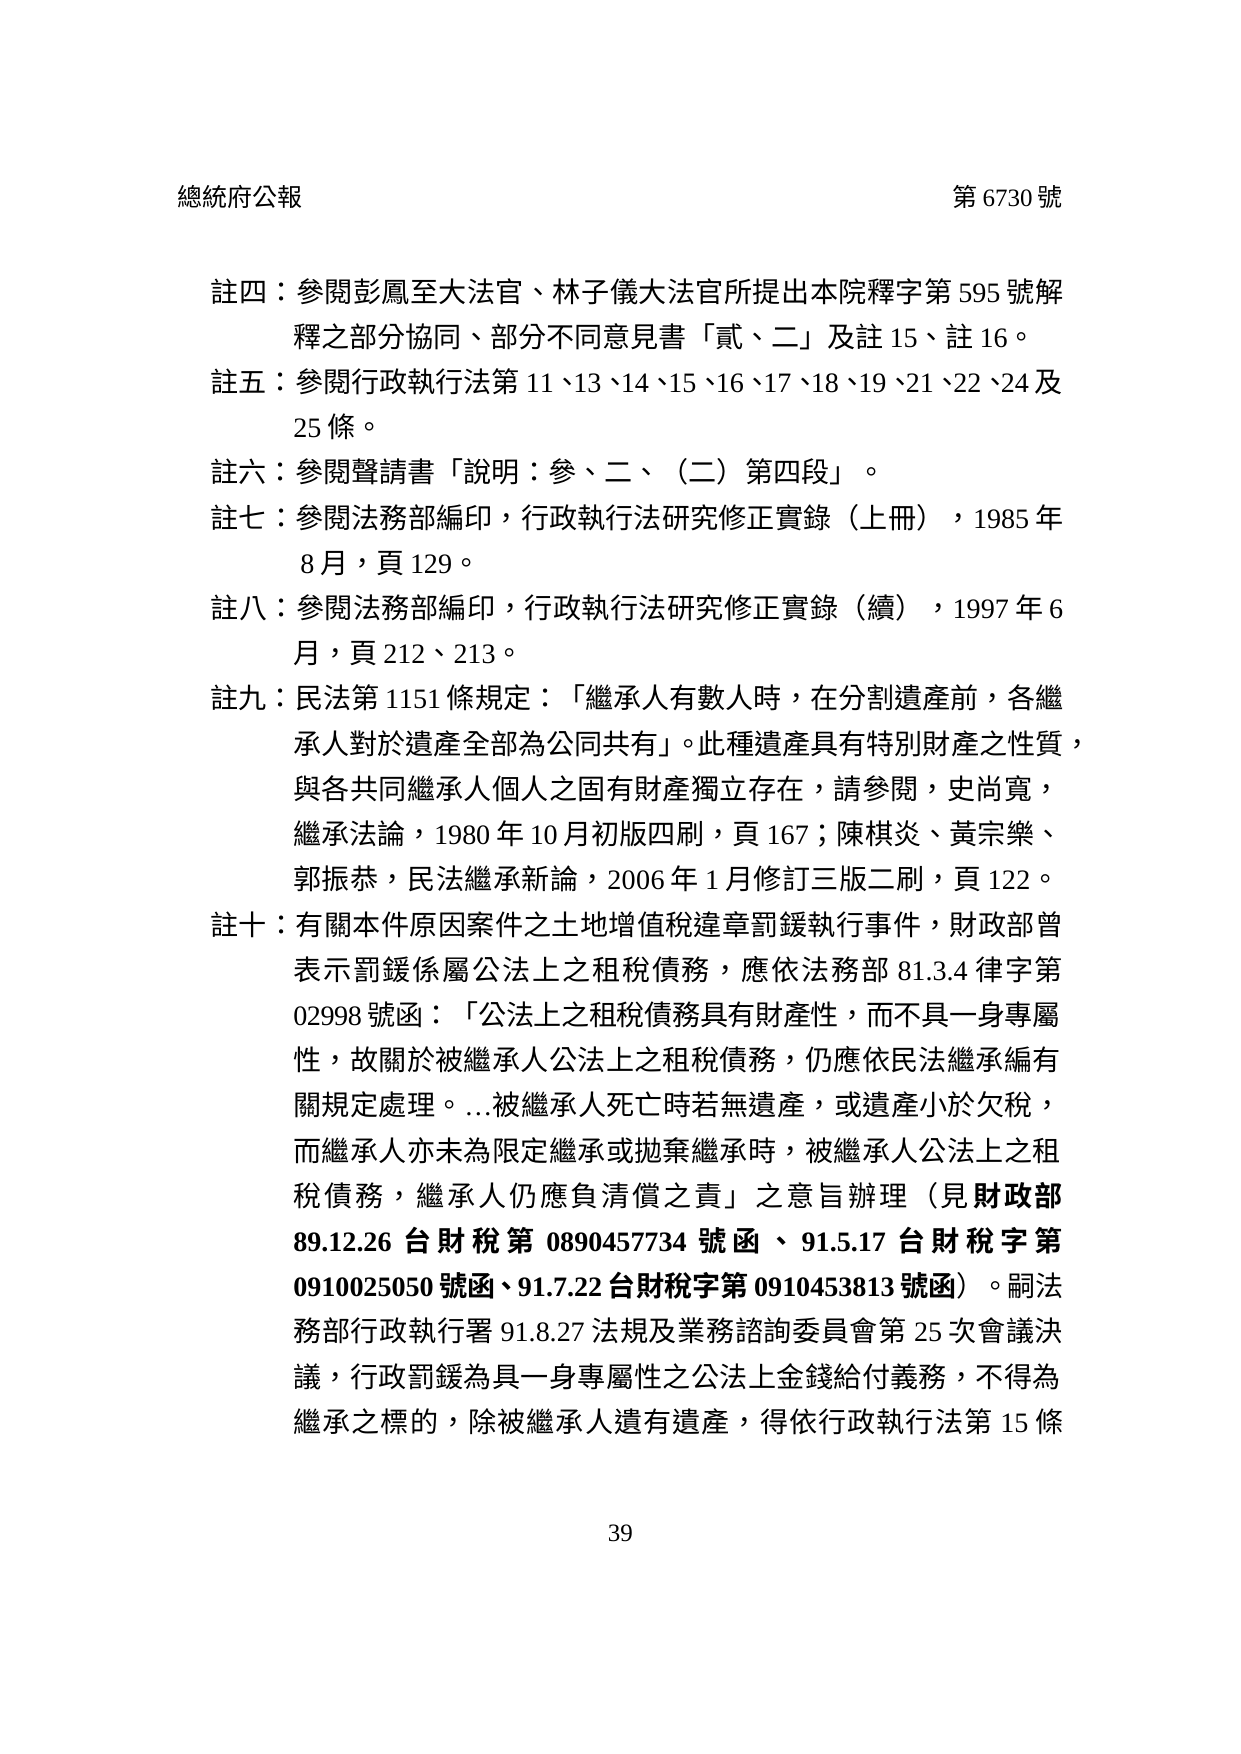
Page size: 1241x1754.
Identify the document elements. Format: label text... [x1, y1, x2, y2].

text 註六：參閱聲請書「說明：參、二、（二）第四段」。 [210, 447, 1063, 492]
text 註八：參閱法務部編印，行政執行法研究修正實錄（續），1997年6月，頁212、213。 [210, 582, 1063, 673]
text 註七：參閱法務部編印，行政執行法研究修正實錄（上冊），1985年8月，頁129。 [210, 492, 1063, 582]
text 註九：民法第1151條規定：「繼承人有數人時，在分割遺產前，各繼承人對於遺產全部為公同共有」。此種遺產具有特別財產之性質，與各共同繼承人個人之固有財產獨立存在，請參閱，史尚寬，繼承法論，1980年10月初版四刷，頁167；陳棋炎、黃宗樂、郭振恭，民法繼承新論，2006年1月修訂三版二刷，頁122。 [210, 673, 1063, 899]
text 註四：參閱彭鳳至大法官、林子儀大法官所提出本院釋字第595號解釋之部分協同、部分不同意見書「貳、二」及註15、註16。 [210, 266, 1063, 356]
text 註十：有關本件原因案件之土地增值稅違章罰鍰執行事件，財政部曾表示罰鍰係屬公法上之租稅債務，應依法務部81.3.4律字第02998號函：「公法上之租稅債務具有財產性，而不具一身專屬性，故關於被繼承人公法上之租稅債務，仍應依民法繼承編有關規定處理。…被繼承人死亡時若無遺產，或遺產小於欠稅，而繼承人亦未為限定繼承或拋棄繼承時，被繼承人公法上之租稅債務，繼承人仍應負清償之責」之意旨辦理（見財政部89.12.26台財稅第0890457734號函、91.5.17台財稅字第0910025050號函、91.7.22台財稅字第0910453813號函）。嗣法務部行政執行署91.8.27法規及業務諮詢委員會第25次會議決議，行政罰鍰為具一身專屬性之公法上金錢給付義務，不得為繼承之標的，除被繼承人遺有遺產，得依行政執行法第15條 [210, 899, 1063, 1441]
text 註五：參閱行政執行法第11、13、14、15、16、17、18、19、21、22、24及25條。 [210, 356, 1063, 447]
